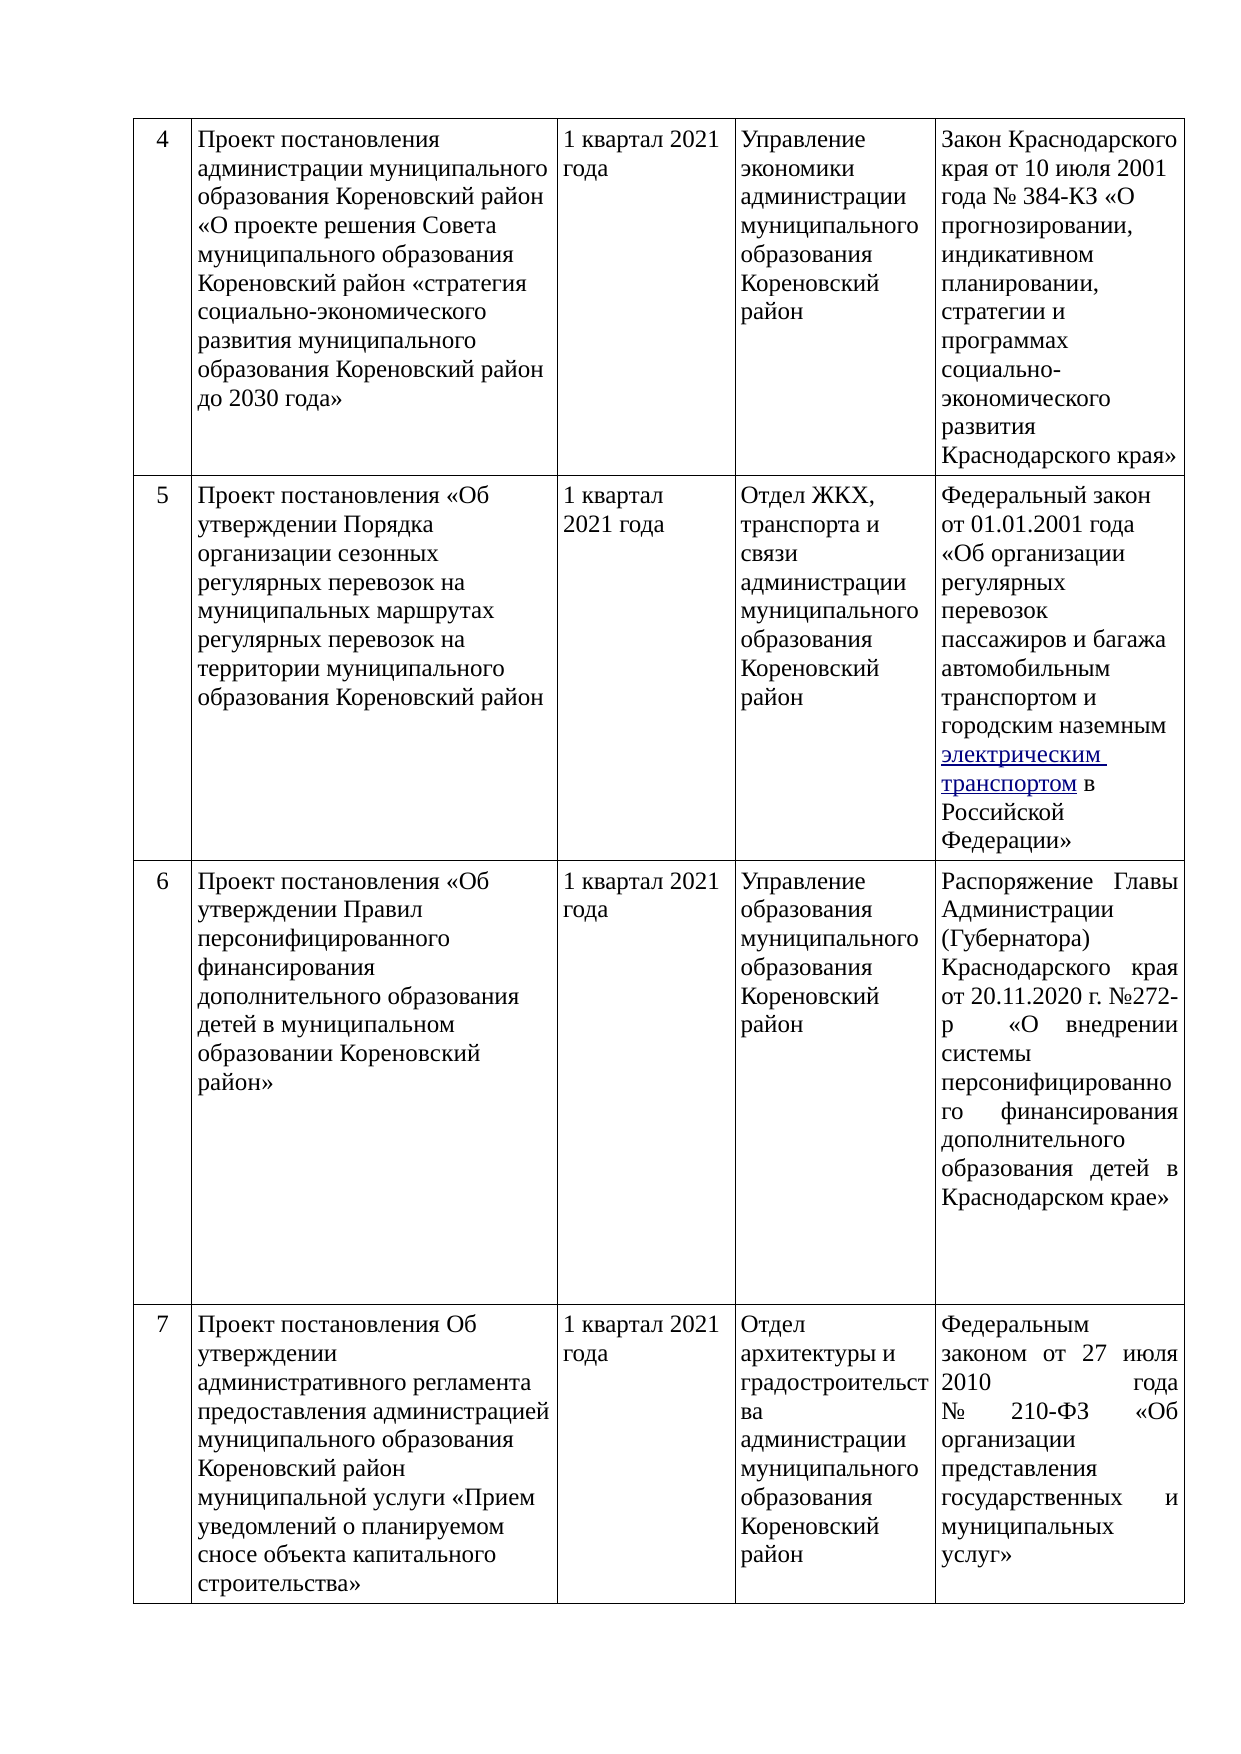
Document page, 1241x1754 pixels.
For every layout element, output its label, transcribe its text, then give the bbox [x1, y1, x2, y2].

table_cell Управление экономики администрации муниципального образования Кореновский район [736, 119, 935, 475]
table_cell Проект постановления администрации муниципального образования Кореновский район «О проекте решения Совета муниципального образования Кореновский район «стратегия социально-экономического развития муниципального образования Кореновский район до 2030 года» [192, 119, 557, 475]
table_cell 1 квартал 2021 года [558, 476, 735, 860]
table_cell 7 [134, 1305, 191, 1603]
table_cell 1 квартал 2021 года [558, 119, 735, 475]
table_cell 6 [134, 861, 191, 1304]
table_cell Закон Краснодарского края от 10 июля 2001 года № 384-КЗ «О прогнозировании, индикативном планировании, стратегии и программах социально-экономического развития Краснодарского края» [936, 119, 1184, 475]
table_cell Отдел архитектуры и градостроительства администрации муниципального образования Кореновский район [736, 1305, 935, 1603]
table_cell 1 квартал 2021 года [558, 1305, 735, 1603]
table_cell Федеральным законом от 27 июля 2010 года № 210-ФЗ «Об организации представления государственных и муниципальных услуг» [936, 1305, 1184, 1603]
table_cell Управление образования муниципального образования Кореновский район [736, 861, 935, 1304]
table_cell Проект постановления «Об утверждении Правил персонифицированного финансирования дополнительного образования детей в муниципальном образовании Кореновский район» [192, 861, 557, 1304]
table_cell Распоряжение Главы Администрации (Губернатора) Краснодарского края от 20.11.2020 г. №272-р «О внедрении системы персонифицированного финансирования дополнительного образования детей в Краснодарском крае» [936, 861, 1184, 1304]
table_cell Федеральный закон от 01.01.2001 года «Об организации регулярных перевозок пассажиров и багажа автомобильным транспортом и городским наземным электрическим транспортом в Российской Федерации» [936, 476, 1184, 860]
table_cell Отдел ЖКХ, транспорта и связи администрации муниципального образования Кореновский район [736, 476, 935, 860]
table_cell 4 [134, 119, 191, 475]
table_cell 5 [134, 476, 191, 860]
table_cell 1 квартал 2021 года [558, 861, 735, 1304]
table_cell Проект постановления «Об утверждении Порядка организации сезонных регулярных перевозок на муниципальных маршрутах регулярных перевозок на территории муниципального образования Кореновский район [192, 476, 557, 860]
table_cell Проект постановления Об утверждении административного регламента предоставления администрацией муниципального образования Кореновский район муниципальной услуги «Прием уведомлений о планируемом сносе объекта капитального строительства» [192, 1305, 557, 1603]
